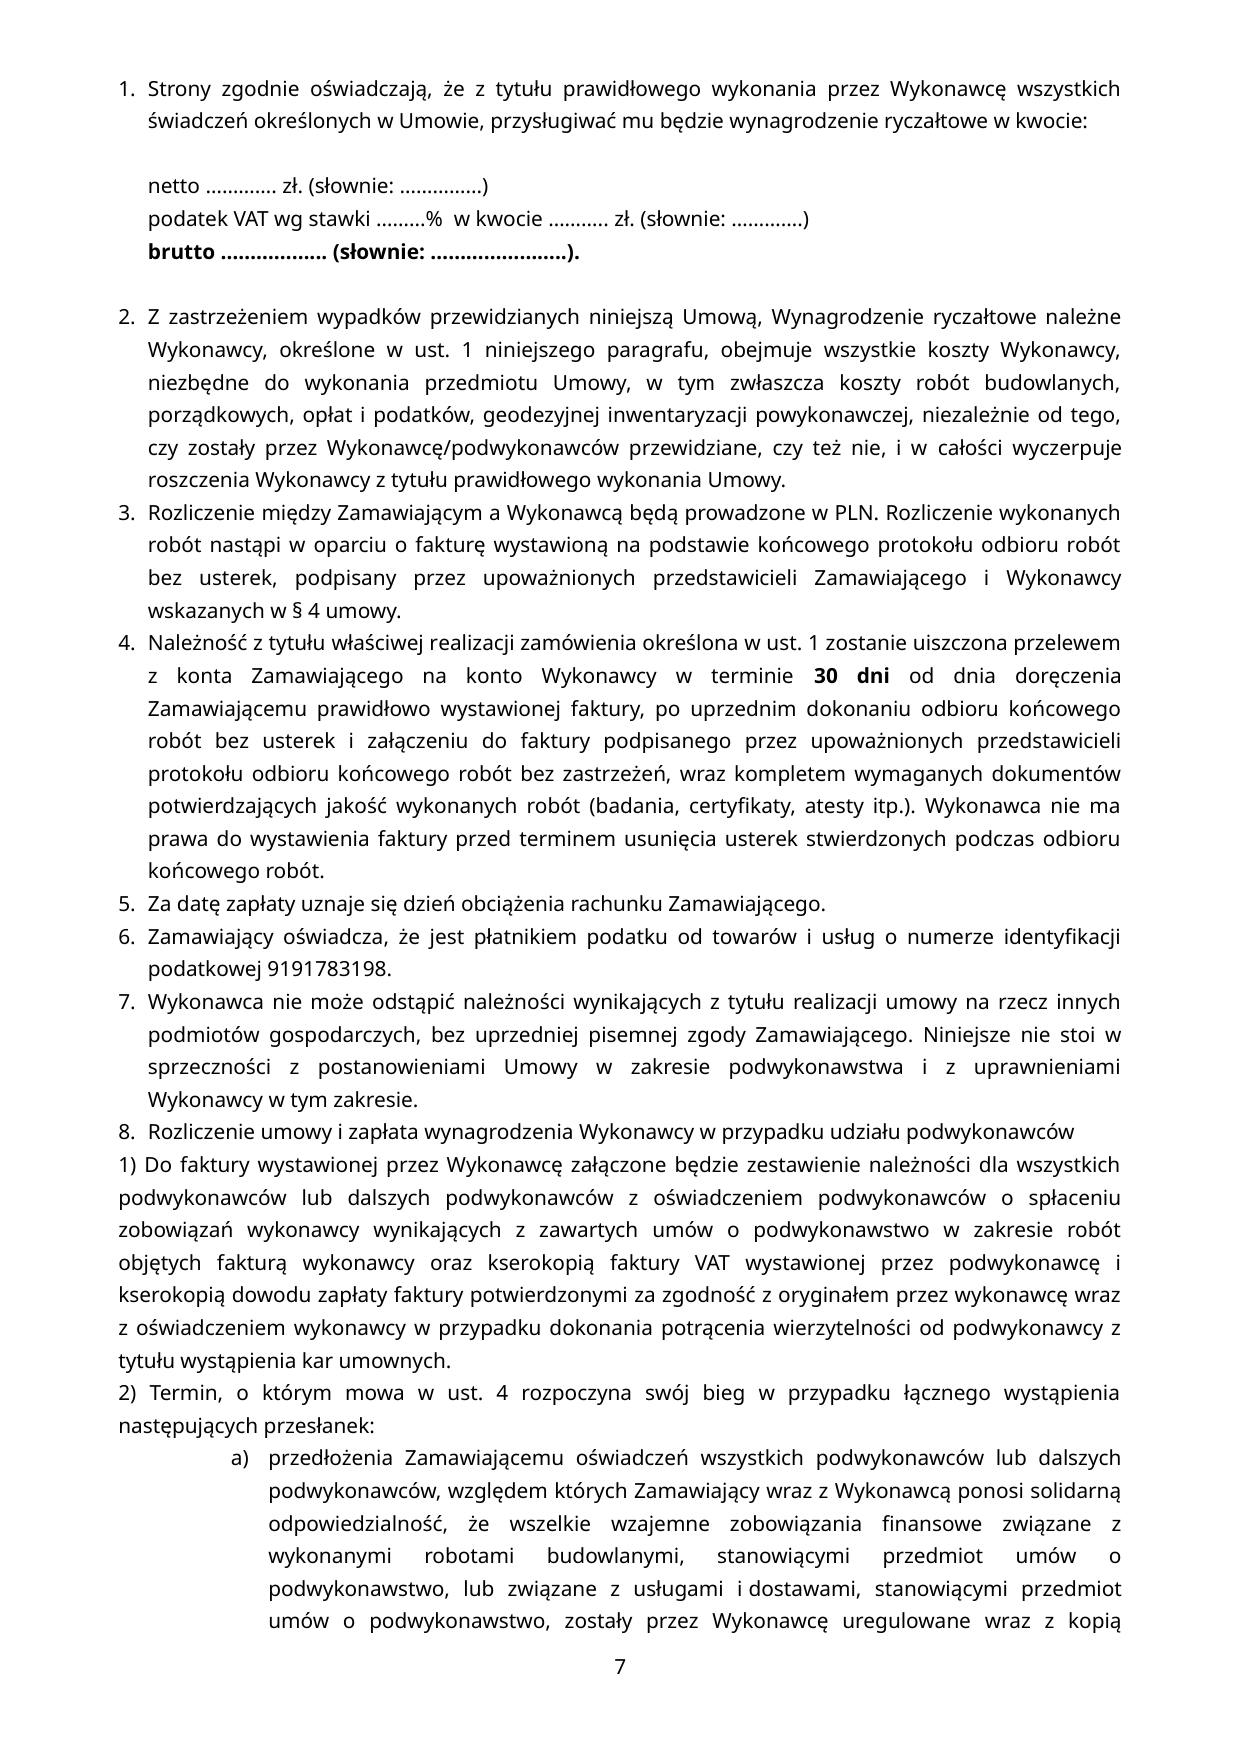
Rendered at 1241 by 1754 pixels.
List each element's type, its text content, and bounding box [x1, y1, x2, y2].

text podatek VAT wg stawki ……...% w kwocie ……….. zł. (słownie: ………….) [148, 204, 1122, 233]
text netto …………. zł. (słownie: …………...) [148, 172, 1122, 200]
list Wykonawca nie może odstąpić należności wynikających z tytułu realizacji umowy na rzecz innych podmiotów gospodarczych, bez uprzedniej pisemnej zgody Zamawiającego. Niniejsze nie stoi w sprzeczności z postanowieniami Umowy w zakresie podwykonawstwa i z uprawnieniami Wykonawcy w tym zakresie. [118, 987, 1122, 1113]
list przedłożenia Zamawiającemu oświadczeń wszystkich podwykonawców lub dalszych podwykonawców, względem których Zamawiający wraz z Wykonawcą ponosi solidarną odpowiedzialność, że wszelkie wzajemne zobowiązania finansowe związane z wykonanymi robotami budowlanymi, stanowiącymi przedmiot umów o podwykonawstwo, lub związane z usługami i dostawami, stanowiącymi przedmiot umów o podwykonawstwo, zostały przez Wykonawcę uregulowane wraz z kopią [231, 1443, 1122, 1635]
list Rozliczenie między Zamawiającym a Wykonawcą będą prowadzone w PLN. Rozliczenie wykonanych robót nastąpi w oparciu o fakturę wystawioną na podstawie końcowego protokołu odbioru robót bez usterek, podpisany przez upoważnionych przedstawicieli Zamawiającego i Wykonawcy wskazanych w § 4 umowy. [118, 498, 1122, 624]
list Strony zgodnie oświadczają, że z tytułu prawidłowego wykonania przez Wykonawcę wszystkich świadczeń określonych w Umowie, przysługiwać mu będzie wynagrodzenie ryczałtowe w kwocie: [118, 74, 1122, 135]
list Za datę zapłaty uznaje się dzień obciążenia rachunku Zamawiającego. [118, 889, 1122, 918]
list 2) Termin, o którym mowa w ust. 4 rozpoczyna swój bieg w przypadku łącznego wystąpienia następujących przesłanek: [65, 1378, 1122, 1439]
list Rozliczenie umowy i zapłata wynagrodzenia Wykonawcy w przypadku udziału podwykonawców [118, 1117, 1122, 1146]
list Należność z tytułu właściwej realizacji zamówienia określona w ust. 1 zostanie uiszczona przelewem z konta Zamawiającego na konto Wykonawcy w terminie 30 dni od dnia doręczenia Zamawiającemu prawidłowo wystawionej faktury, po uprzednim dokonaniu odbioru końcowego robót bez usterek i załączeniu do faktury podpisanego przez upoważnionych przedstawicieli protokołu odbioru końcowego robót bez zastrzeżeń, wraz kompletem wymaganych dokumentów potwierdzających jakość wykonanych robót (badania, certyfikaty, atesty itp.). Wykonawca nie ma prawa do wystawienia faktury przed terminem usunięcia usterek stwierdzonych podczas odbioru końcowego robót. [118, 628, 1122, 885]
list Zamawiający oświadcza, że jest płatnikiem podatku od towarów i usług o numerze identyfikacji podatkowej 9191783198. [118, 922, 1122, 983]
list 1) Do faktury wystawionej przez Wykonawcę załączone będzie zestawienie należności dla wszystkich podwykonawców lub dalszych podwykonawców z oświadczeniem podwykonawców o spłaceniu zobowiązań wykonawcy wynikających z zawartych umów o podwykonawstwo w zakresie robót objętych fakturą wykonawcy oraz kserokopią faktury VAT wystawionej przez podwykonawcę i kserokopią dowodu zapłaty faktury potwierdzonymi za zgodność z oryginałem przez wykonawcę wraz z oświadczeniem wykonawcy w przypadku dokonania potrącenia wierzytelności od podwykonawcy z tytułu wystąpienia kar umownych. [65, 1150, 1122, 1374]
text brutto ……………... (słownie: …………………..). [148, 237, 1122, 265]
list Z zastrzeżeniem wypadków przewidzianych niniejszą Umową, Wynagrodzenie ryczałtowe należne Wykonawcy, określone w ust. 1 niniejszego paragrafu, obejmuje wszystkie koszty Wykonawcy, niezbędne do wykonania przedmiotu Umowy, w tym zwłaszcza koszty robót budowlanych, porządkowych, opłat i podatków, geodezyjnej inwentaryzacji powykonawczej, niezależnie od tego, czy zostały przez Wykonawcę/podwykonawców przewidziane, czy też nie, i w całości wyczerpuje roszczenia Wykonawcy z tytułu prawidłowego wykonania Umowy. [118, 302, 1122, 494]
